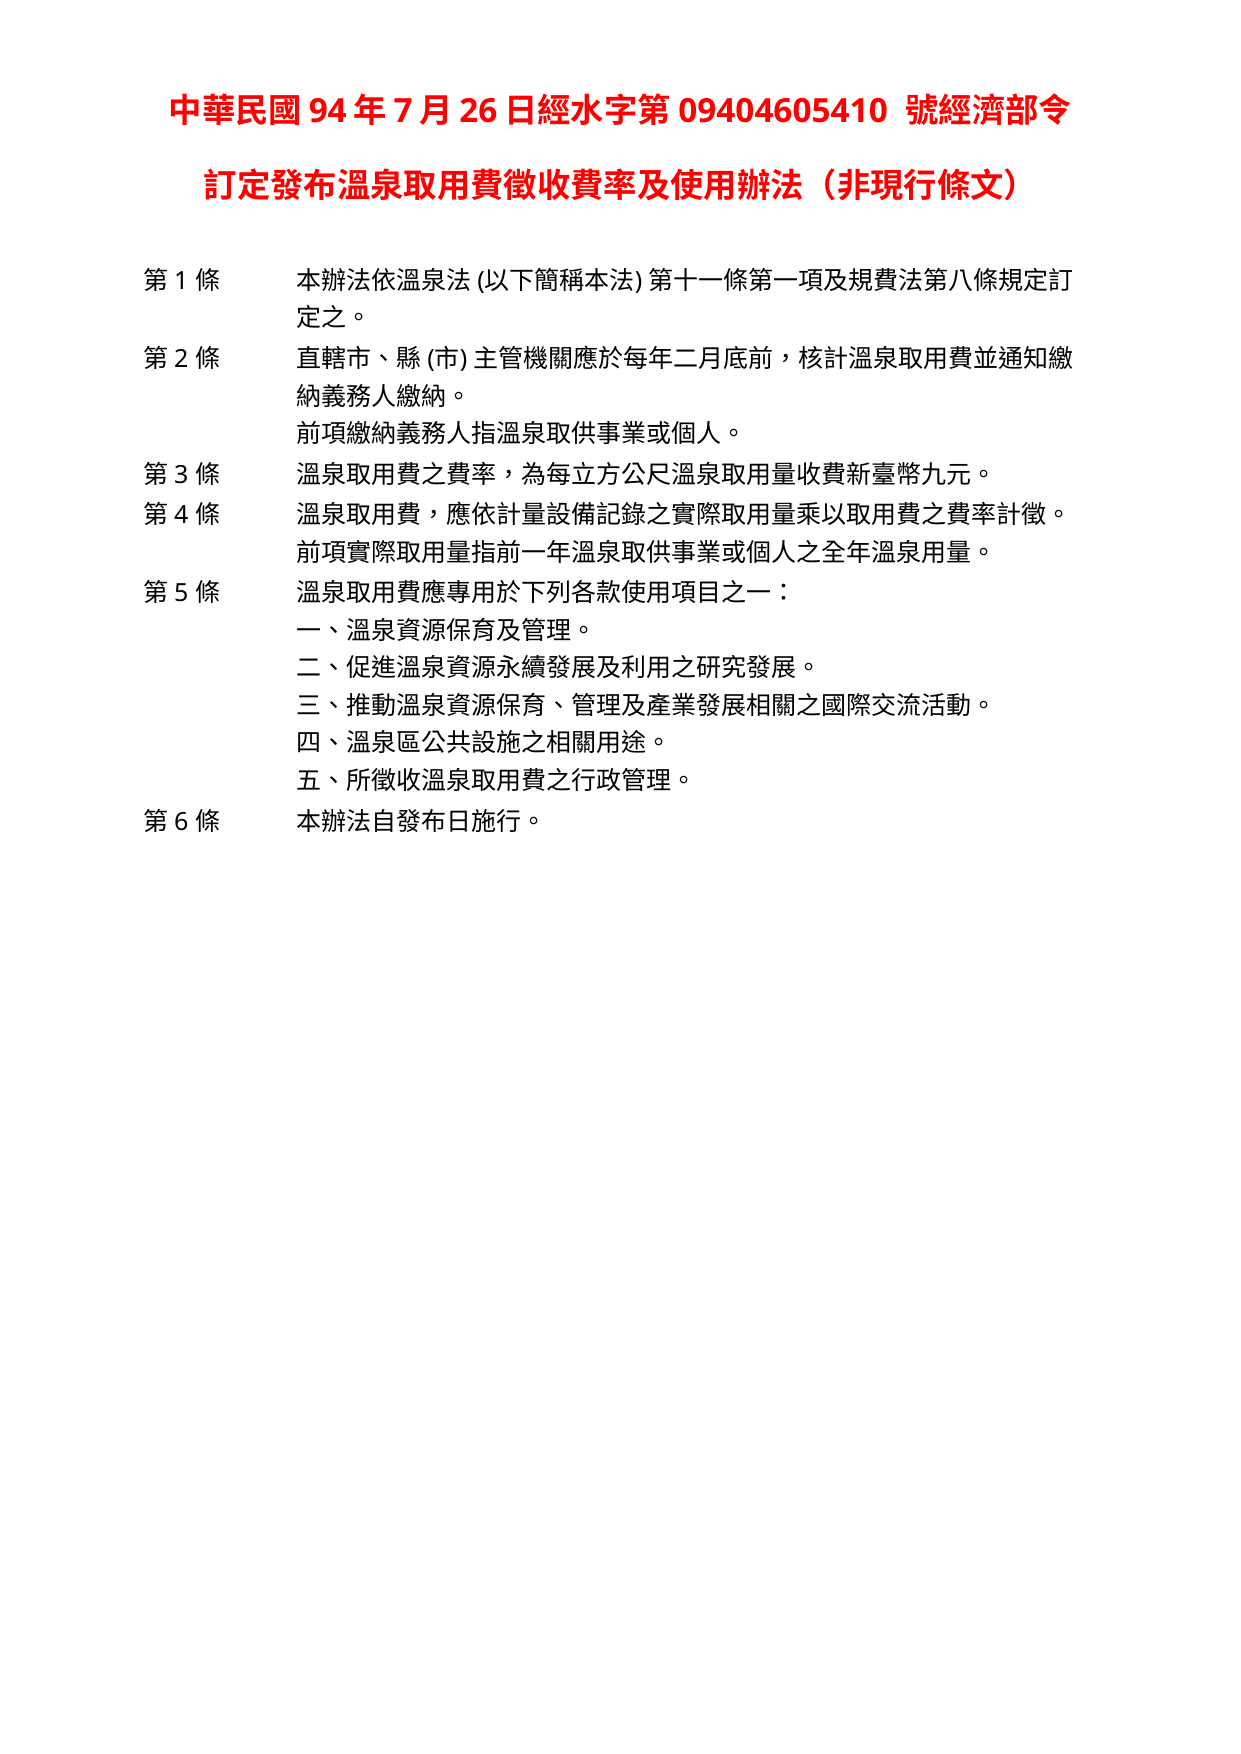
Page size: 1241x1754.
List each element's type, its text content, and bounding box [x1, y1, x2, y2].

table_cell 溫泉取用費之費率，為每立方公尺溫泉取用量收費新臺幣九元。 [295, 452, 1098, 493]
table_cell 第 2 條 [142, 336, 257, 452]
table_cell 溫泉取用費應專用於下列各款使用項目之一： 一、溫泉資源保育及管理。 二、促進溫泉資源永續發展及利用之研究發展。 三、推動溫泉資源保育、管理及產業發展相關之國際交流活動。 四、溫泉區公共設施之相關用途。 五、所徵收溫泉取用費之行政管理。 [295, 571, 1098, 799]
table_cell 直轄市、縣 (市) 主管機關應於每年二月底前，核計溫泉取用費並通知繳 納義務人繳納。 前項繳納義務人指溫泉取供事業或個人。 [295, 336, 1098, 452]
table_cell 第 3 條 [142, 452, 257, 493]
table_cell [257, 571, 295, 799]
table_cell 第 6 條 [142, 799, 257, 839]
table_cell 本辦法自發布日施行。 [295, 799, 1098, 839]
text 訂定發布溫泉取用費徵收費率及使用辦法（非現行條文） [59, 146, 1181, 221]
table_cell [257, 799, 295, 839]
table_cell [257, 336, 295, 452]
text 中華民國94年7月26日經水字第 09404605410 號經濟部令 [59, 71, 1181, 146]
table_header [257, 258, 295, 336]
table_cell [257, 452, 295, 493]
table_cell [257, 493, 295, 571]
table_cell 第 5 條 [142, 571, 257, 799]
table_cell 溫泉取用費，應依計量設備記錄之實際取用量乘以取用費之費率計徵。 前項實際取用量指前一年溫泉取供事業或個人之全年溫泉用量。 [295, 493, 1098, 571]
table_cell 第 4 條 [142, 493, 257, 571]
table_header 第 1 條 [142, 258, 257, 336]
table_header 本辦法依溫泉法 (以下簡稱本法) 第十一條第一項及規費法第八條規定訂 定之。 [295, 258, 1098, 336]
